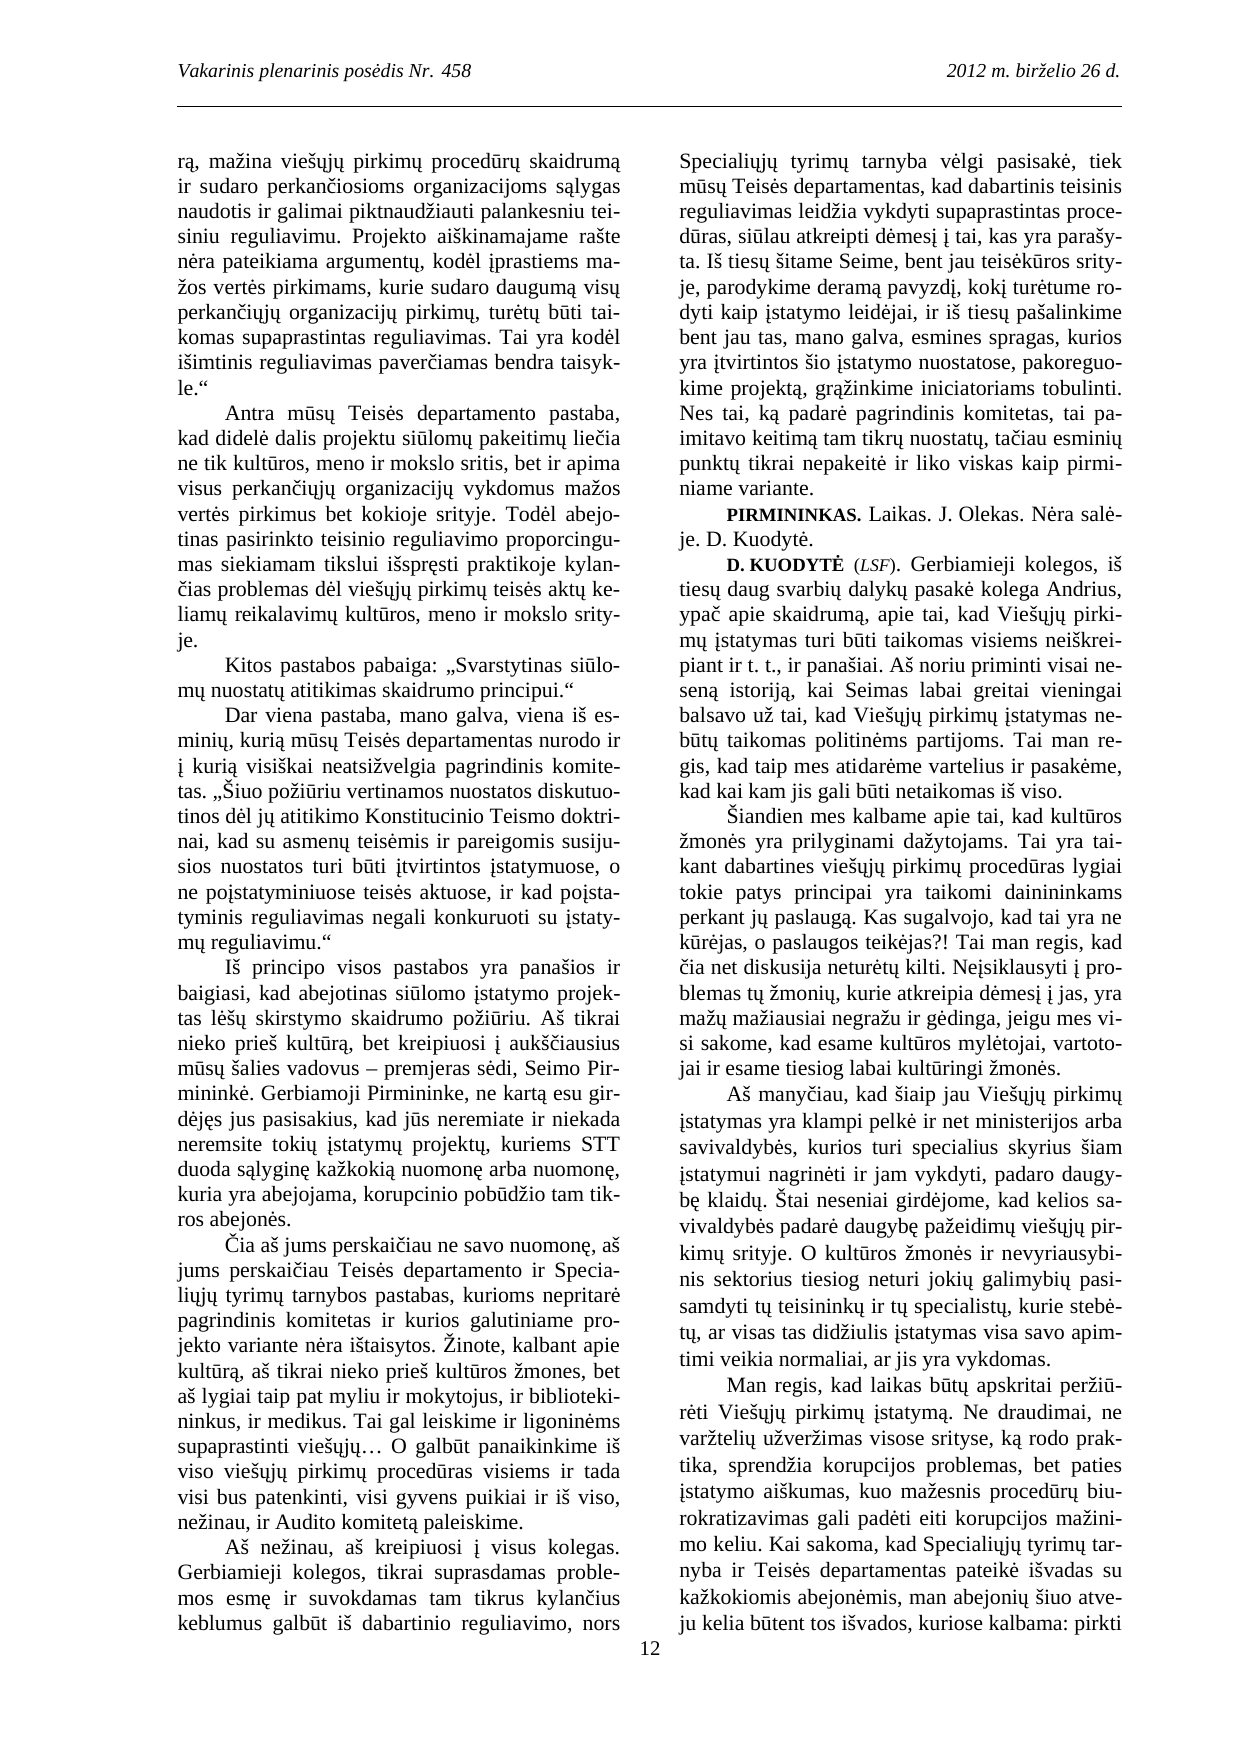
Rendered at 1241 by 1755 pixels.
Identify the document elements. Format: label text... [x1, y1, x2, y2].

text Man re­gis, kad lai­kas bū­tų ap­skri­tai per­žiū­rė­ti Vie­šų­jų pir­ki­mų įsta­ty­mą. Ne drau­di­mai, ne varž­te­lių už­ver­ži­mas vi­so­se sri­ty­se, ką ro­do prak­ti­ka, spren­džia ko­rup­ci­jos pro­ble­mas, bet pa­ties įsta­ty­mo aiš­ku­mas, kuo ma­žes­nis pro­ce­dū­rų biu­ro­kratizavimas ga­li pa­dė­ti ei­ti ko­rup­ci­jos ma­ži­ni­mo ke­liu. Kai sa­ko­ma, kad Spe­cia­lių­jų ty­ri­mų tar­ny­ba ir Tei­sės de­par­ta­men­tas pa­tei­kė iš­va­das su kaž­ko­kio­mis abe­jo­nė­mis, man abe­jo­nių šiuo at­ve­ju ke­lia bū­tent tos iš­va­dos, ku­rio­se kal­ba­ma: pirk­ti [679, 1371, 1122, 1636]
text Spe­cia­lių­jų ty­ri­mų tar­ny­ba vėl­gi pa­si­sa­kė, tiek mū­sų Tei­sės de­par­ta­men­tas, kad da­bar­ti­nis tei­si­nis re­gu­lia­vi­mas lei­džia vyk­dy­ti su­pap­ras­tin­tas pro­ce­dū­ras, siū­lau at­kreip­ti dė­me­sį į tai, kas yra pa­ra­šy­ta. Iš tie­sų ši­ta­me Sei­me, bent jau tei­sė­kū­ros sri­ty­je, pa­ro­dy­ki­me de­ra­mą pa­vyz­dį, ko­kį tu­rė­tu­me ro­dy­ti kaip įsta­ty­mo lei­dė­jai, ir iš tie­sų pa­ša­lin­ki­me bent jau tas, ma­no gal­va, es­mi­nes spra­gas, ku­rios yra įtvir­tin­tos šio įsta­ty­mo nuo­sta­to­se, pa­ko­re­guo­ki­me pro­jek­tą, grą­žin­ki­me ini­cia­to­riams to­bu­lin­ti. Nes tai, ką pa­da­rė pa­grin­di­nis ko­mi­te­tas, tai pa­imi­ta­vo kei­ti­mą tam tik­rų nuo­sta­tų, ta­čiau es­mi­nių punk­tų tik­rai ne­pa­kei­tė ir li­ko vis­kas kaip pir­mi­nia­me va­rian­te. [679, 148, 1122, 501]
text Čia aš jums per­skai­čiau ne sa­vo nuo­mo­nę, aš jums per­skai­čiau Tei­sės de­par­ta­men­to ir Spe­cia­lių­jų ty­ri­mų tar­ny­bos pa­sta­bas, ku­rioms ne­pri­ta­rė pa­grin­di­nis ko­mi­te­tas ir ku­rios ga­lu­ti­nia­me pro­jek­to va­rian­te nė­ra iš­tai­sy­tos. Ži­no­te, kal­bant apie kul­tū­rą, aš tik­rai nie­ko prieš kul­tū­ros žmo­nes, bet aš ly­giai taip pat my­liu ir mo­ky­to­jus, ir bib­lio­te­ki­nin­kus, ir me­di­kus. Tai gal leis­ki­me ir li­go­ni­nėms su­pap­ras­tin­ti vie­šų­jų… O gal­būt pa­nai­kin­ki­me iš vi­so vie­šų­jų pir­ki­mų pro­ce­dū­ras vi­siems ir ta­da vi­si bus pa­ten­kin­ti, vi­si gy­vens pui­kiai ir iš vi­so, ne­ži­nau, ir Au­di­to ko­mi­te­tą pa­leis­ki­me. [177, 1232, 620, 1534]
text D. KUODYTĖ (LSF). Ger­bia­mie­ji ko­le­gos, iš tie­sų daug svar­bių da­ly­kų pa­sa­kė ko­le­ga An­drius, ypač apie skaid­ru­mą, apie tai, kad Vie­šų­jų pir­ki­mų įsta­ty­mas tu­ri bū­ti tai­ko­mas vi­siems ne­iš­krei­piant ir t. t., ir pa­na­šiai. Aš no­riu pri­min­ti vi­sai ne­se­ną is­to­ri­ją, kai Sei­mas la­bai grei­tai vie­nin­gai bal­sa­vo už tai, kad Vie­šų­jų pir­ki­mų įsta­ty­mas ne­bū­tų tai­ko­mas po­li­ti­nėms par­ti­joms. Tai man re­gis, kad taip mes ati­da­rė­me var­te­lius ir pa­sa­kė­me, kad kai kam jis ga­li bū­ti ne­tai­ko­mas iš vi­so. [679, 551, 1122, 803]
text PIRMININKAS. Lai­kas. J. Ole­kas. Nė­ra sa­lė­je. D. Kuo­dy­tė. [679, 501, 1122, 551]
text Dar vie­na pa­sta­ba, ma­no gal­va, vie­na iš es­mi­nių, ku­rią mū­sų Tei­sės de­par­ta­men­tas nu­ro­do ir į ku­rią vi­siš­kai neat­si­žvel­gia pa­grin­di­nis ko­mi­te­tas. „Šiuo po­žiū­riu ver­ti­na­mos nuo­sta­tos dis­ku­tuo­ti­nos dėl jų ati­ti­ki­mo Kon­sti­tu­ci­nio Teis­mo dok­tri­nai, kad su as­me­nų tei­sė­mis ir pa­rei­go­mis su­si­ju­sios nuo­sta­tos tu­ri bū­ti įtvir­tin­tos įsta­ty­muo­se, o ne po­įsta­ty­mi­niuo­se tei­sės ak­tuo­se, ir kad po­įsta­ty­mi­nis re­gu­lia­vi­mas ne­ga­li kon­ku­ruo­ti su įsta­ty­mų re­gu­lia­vi­mu.“ [177, 702, 620, 954]
text Aš ma­ny­čiau, kad šiaip jau Vie­šų­jų pir­ki­mų įsta­ty­mas yra klam­pi pel­kė ir net mi­nis­te­ri­jos ar­ba sa­vi­val­dy­bės, ku­rios tu­ri spe­cia­lius sky­rius šiam įsta­ty­mui nag­ri­nė­ti ir jam vyk­dy­ti, pa­da­ro dau­gy­bę klai­dų. Štai ne­se­niai gir­dė­jo­me, kad ke­lios sa­vi­val­dy­bės pa­da­rė dau­gy­bę pa­žei­di­mų vie­šų­jų pir­ki­mų sri­ty­je. O kul­tū­ros žmo­nės ir ne­vy­riau­sy­bi­nis sek­to­rius tie­siog ne­tu­ri jo­kių ga­li­my­bių pa­si­sam­dy­ti tų tei­si­nin­kų ir tų spe­cia­lis­tų, ku­rie ste­bė­tų, ar vi­sas tas di­džiu­lis įsta­ty­mas vi­sa sa­vo ap­im­ti­mi vei­kia nor­ma­liai, ar jis yra vyk­do­mas. [679, 1080, 1122, 1371]
text Aš ne­ži­nau, aš krei­piuo­si į vi­sus ko­le­gas. Ger­bia­mie­ji ko­le­gos, tik­rai su­pras­da­mas pro­ble­mos es­mę ir su­vok­da­mas tam tik­rus ky­lan­čius keb­lu­mus gal­būt iš da­bar­ti­nio re­gu­lia­vi­mo, nors [177, 1534, 620, 1635]
text Ki­tos pa­sta­bos pa­bai­ga: „Svars­ty­ti­nas siū­lo­mų nuo­sta­tų ati­ti­ki­mas skaid­ru­mo prin­ci­pui.“ [177, 652, 620, 702]
text Iš prin­ci­po vi­sos pa­sta­bos yra pa­na­šios ir bai­gia­si, kad abe­jo­ti­nas siū­lo­mo įsta­ty­mo pro­jek­tas lė­šų skirs­ty­mo skaid­ru­mo po­žiū­riu. Aš tik­rai nie­ko prieš kul­tū­rą, bet krei­piuo­si į aukš­čiau­sius mū­sų ša­lies va­do­vus – prem­je­ras sė­di, Sei­mo Pir­mi­nin­kė. Ger­bia­mo­ji Pir­mi­nin­ke, ne kar­tą esu gir­dė­jęs jus pa­si­sa­kius, kad jūs ne­re­mia­te ir nie­ka­da ne­rem­si­te to­kių įsta­ty­mų pro­jek­tų, ku­riems STT duo­da są­ly­gi­nę kaž­ko­kią nuo­mo­nę ar­ba nuo­mo­nę, ku­ria yra abe­jo­ja­ma, ko­rup­ci­nio po­bū­džio tam tik­ros abe­jo­nės. [177, 954, 620, 1232]
text An­tra mū­sų Tei­sės de­par­ta­men­to pa­sta­ba, kad di­de­lė da­lis pro­jek­tu siū­lo­mų pa­kei­ti­mų lie­čia ne tik kul­tū­ros, me­no ir moks­lo sri­tis, bet ir ap­ima vi­sus per­kan­čių­jų or­ga­ni­za­ci­jų vyk­do­mus ma­žos ver­tės pir­ki­mus bet ko­kio­je sri­ty­je. To­dėl abe­jo­tinas pa­si­rink­to tei­si­nio re­gu­lia­vi­mo pro­por­cin­gu­mas sie­kia­mam tiks­lui iš­spręs­ti prak­ti­ko­je ky­lan­čias pro­ble­mas dėl vie­šų­jų pir­ki­mų tei­sės ak­tų ke­lia­mų rei­ka­la­vi­mų kul­tū­ros, me­no ir moks­lo sri­ty­je. [177, 400, 620, 652]
text Šian­dien mes kal­ba­me apie tai, kad kul­tū­ros žmo­nės yra pri­ly­gi­na­mi da­žy­to­jams. Tai yra tai­kant da­bar­ti­nes vie­šų­jų pir­ki­mų pro­ce­dū­ras ly­giai to­kie pa­tys prin­ci­pai yra tai­ko­mi dai­ni­nin­kams per­kant jų pa­slau­gą. Kas su­gal­vo­jo, kad tai yra ne kū­rė­jas, o pa­slau­gos tei­kė­jas?! Tai man re­gis, kad čia net dis­ku­si­ja ne­tu­rė­tų kil­ti. Ne­įsi­klau­sy­ti į pro­ble­mas tų žmo­nių, ku­rie at­krei­pia dė­me­sį į jas, yra ma­žų ma­žiau­siai ne­gra­žu ir gė­din­ga, jei­gu mes vi­si sa­ko­me, kad esa­me kul­tū­ros my­lė­to­jai, var­to­to­jai ir esa­me tie­siog la­bai kul­tū­rin­gi žmo­nės. [679, 803, 1122, 1080]
text rą, ma­ži­na vie­šų­jų pir­ki­mų pro­ce­dū­rų skaid­ru­mą ir su­da­ro per­kan­čio­sioms or­ga­ni­za­ci­joms są­ly­gas nau­do­tis ir ga­li­mai pik­tnau­džiau­ti pa­lan­kes­niu tei­si­niu re­gu­lia­vi­mu. Pro­jek­to aiš­ki­na­ma­ja­me raš­te nė­ra pa­tei­kia­ma ar­gu­men­tų, ko­dėl įpras­tiems ma­žos ver­tės pir­ki­mams, ku­rie su­da­ro dau­gu­mą vi­sų per­kan­čių­jų or­ga­ni­za­ci­jų pir­ki­mų, tu­rė­tų bū­ti tai­ko­mas su­pap­ras­tin­tas re­gu­lia­vi­mas. Tai yra ko­dėl iš­im­ti­nis re­gu­lia­vi­mas pa­ver­čia­mas ben­dra tai­syk­le.“ [177, 148, 620, 400]
